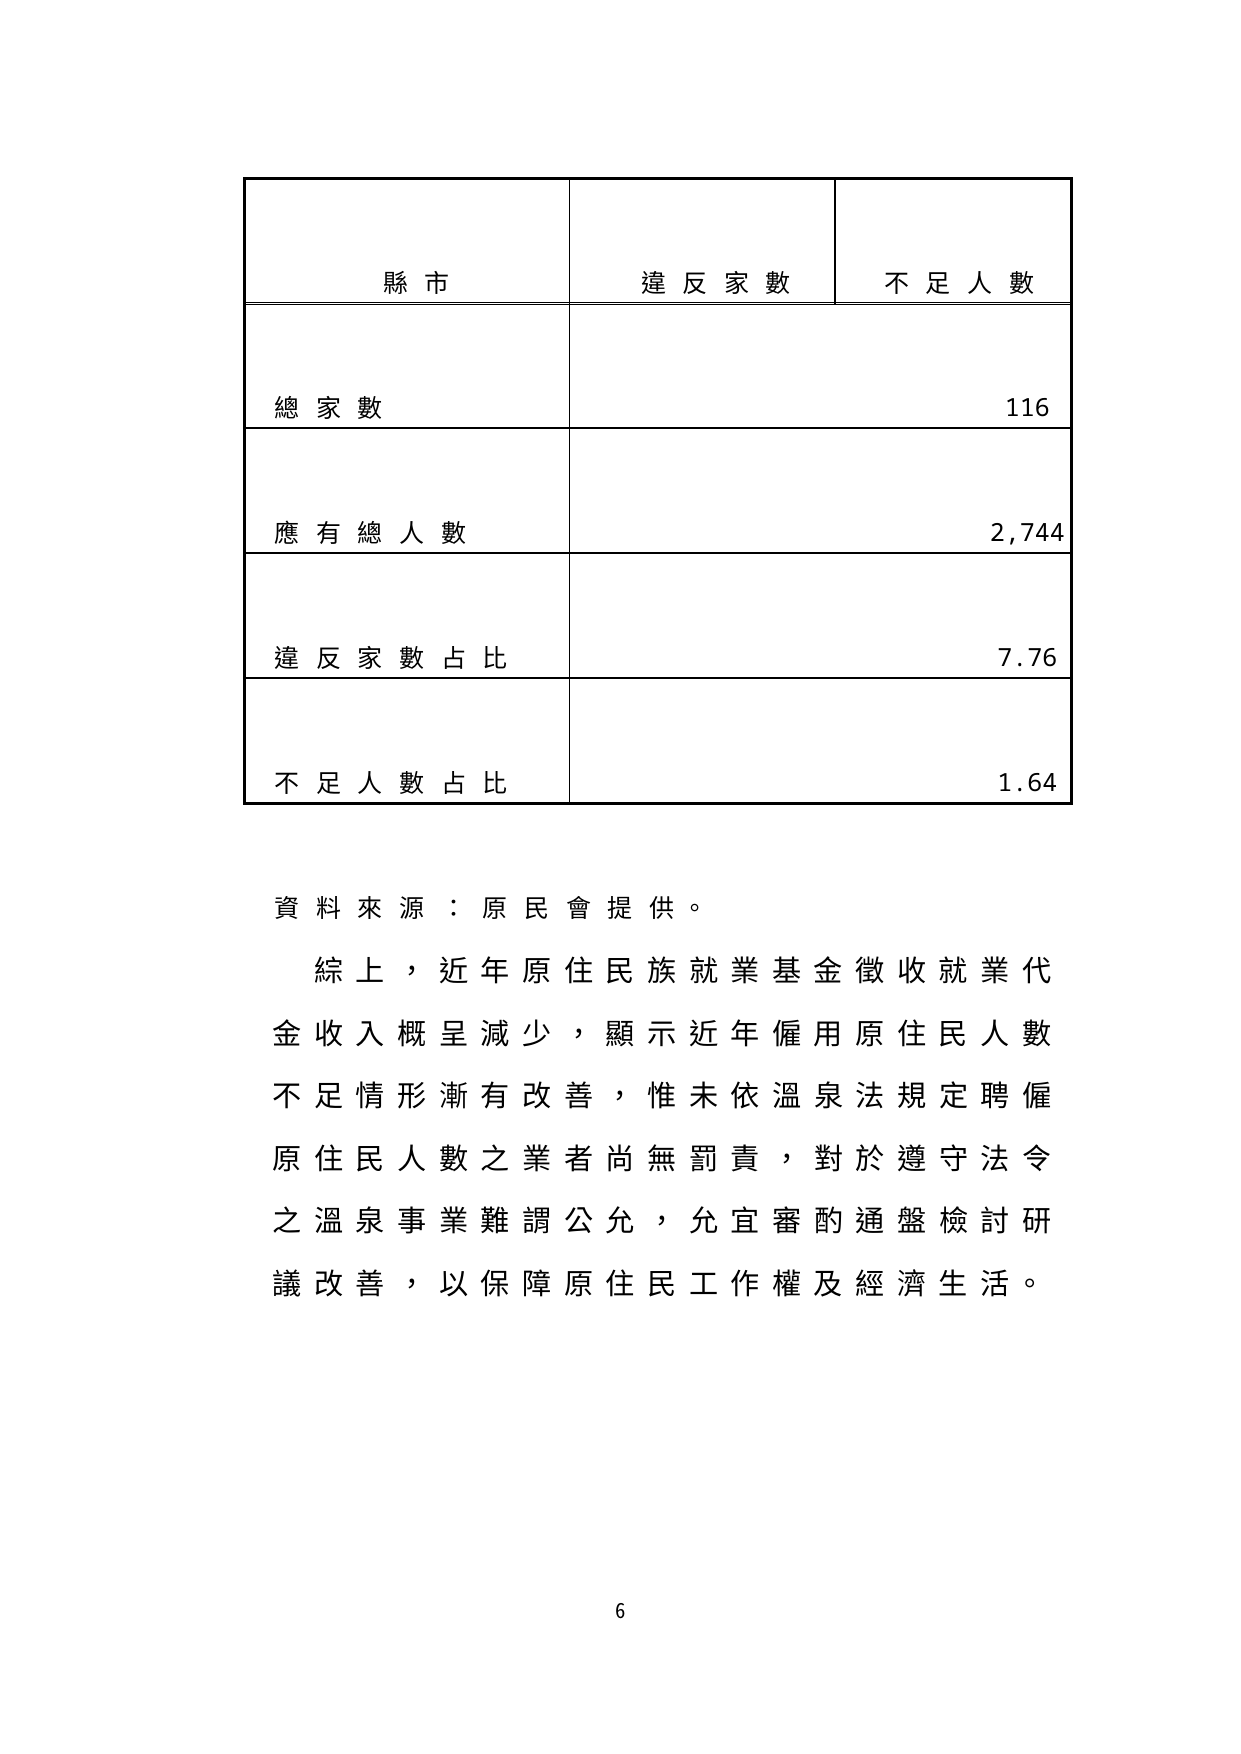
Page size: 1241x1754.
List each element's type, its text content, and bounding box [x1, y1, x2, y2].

table_header 縣市 [246, 180, 569, 302]
table_cell 總家數 [246, 305, 569, 427]
table_header 違反家數 [570, 180, 834, 302]
table_cell 116 [570, 305, 1070, 427]
table_cell 不足人數占比 [246, 679, 569, 802]
table_cell 2,744 [570, 429, 1070, 552]
table_cell 7.76 [570, 554, 1070, 677]
table_cell 應有總人數 [246, 429, 569, 552]
text 綜上，近年原住民族就業基金徵收就業代金收入概呈減少，顯示近年僱用原住民人數不足情形漸有改善，惟未依溫泉法規定聘僱原住民人數之業者尚無罰責，對於遵守法令之溫泉事業難謂公允，允宜審酌通盤檢討研議改善，以保障原住民工作權及經濟生活。 [242, 927, 1058, 1302]
table_header 不足人數 [836, 180, 1070, 302]
table_cell 違反家數占比 [246, 554, 569, 677]
text 資料來源：原民會提供。 [183, 865, 1058, 927]
table_cell 1.64 [570, 679, 1070, 802]
